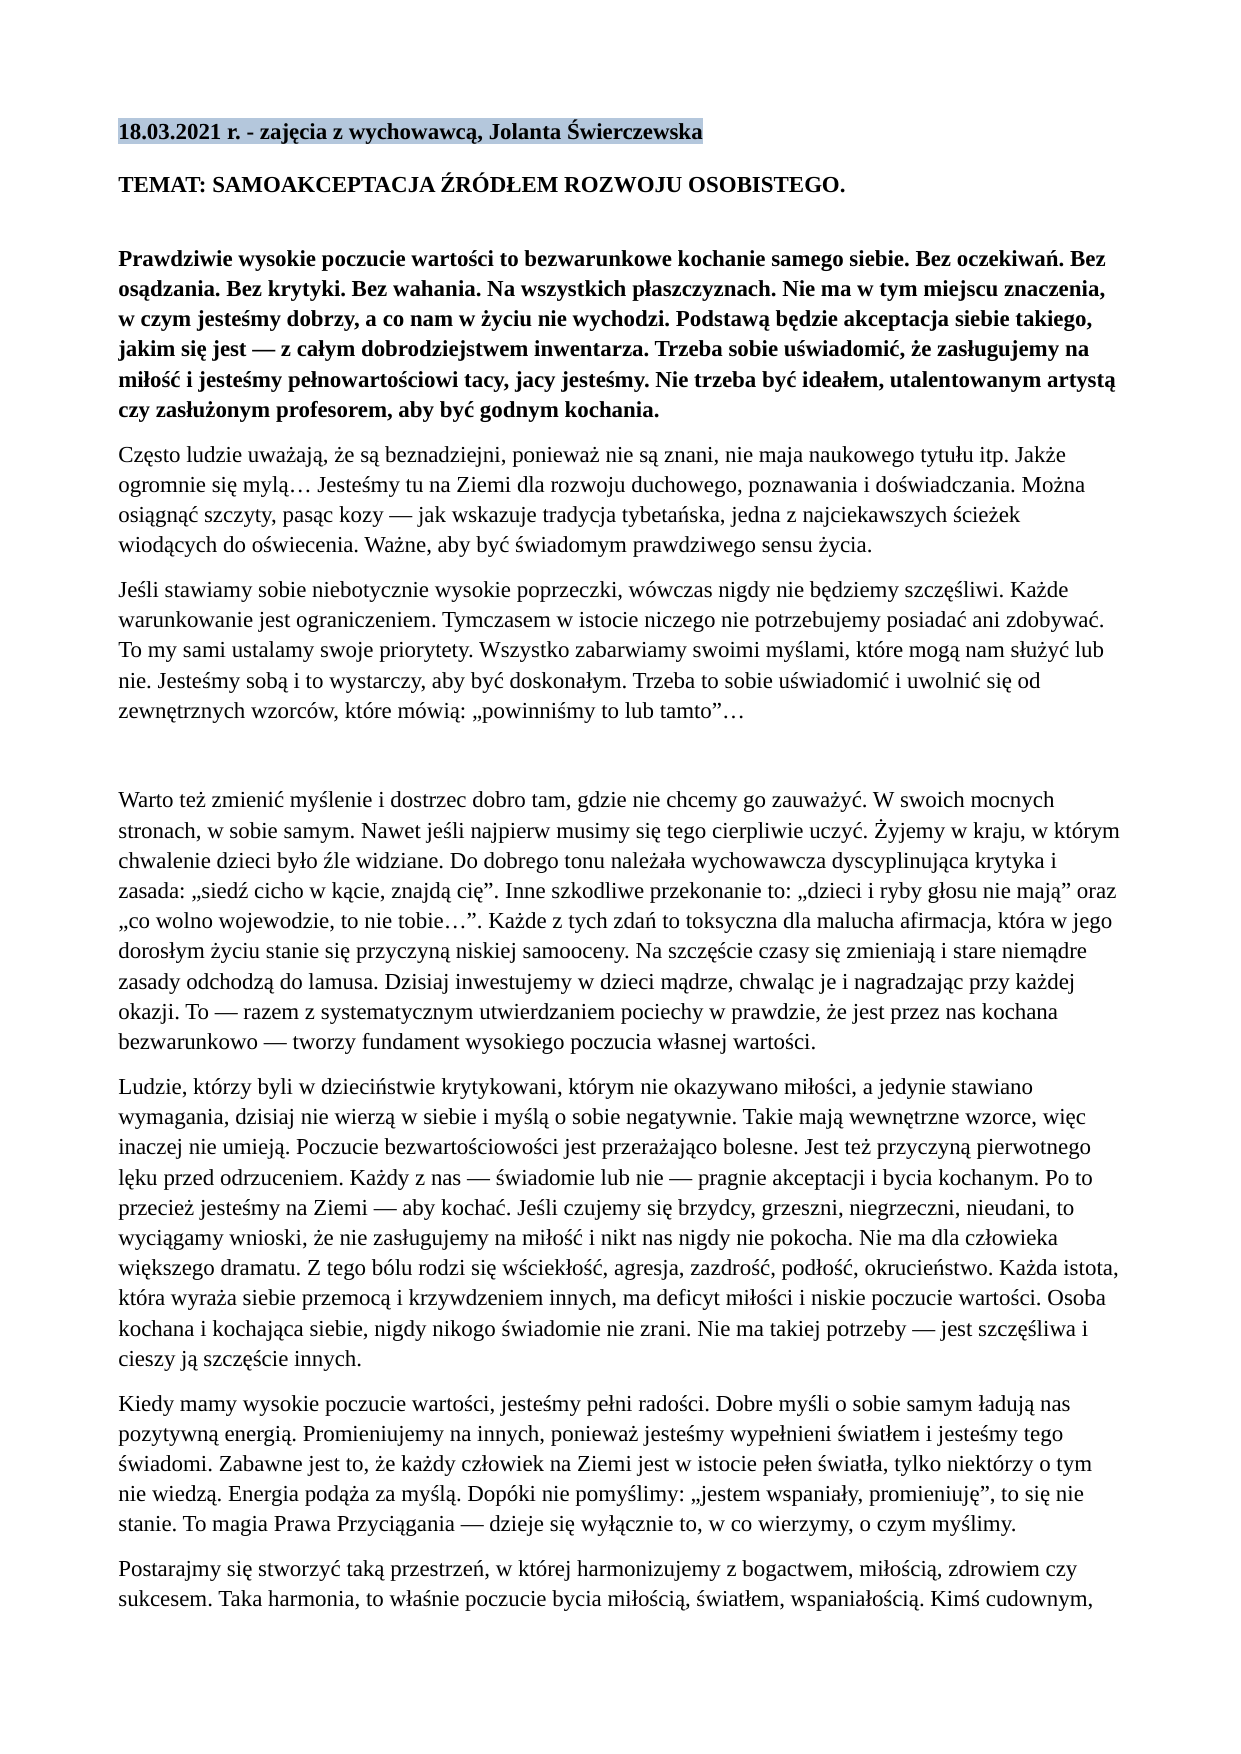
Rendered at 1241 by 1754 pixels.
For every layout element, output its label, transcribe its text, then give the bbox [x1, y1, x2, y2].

text Prawdziwie wysokie poczucie wartości to bezwarunkowe kochanie samego siebie. Bez oczekiwań. Bez osądzania. Bez krytyki. Bez wahania. Na wszystkich płaszczyznach. Nie ma w tym miejscu znaczenia, w czym jesteśmy dobrzy, a co nam w życiu nie wychodzi. Podstawą będzie akceptacja siebie takiego, jakim się jest — z całym dobrodziejstwem inwentarza. Trzeba sobie uświadomić, że zasługujemy na miłość i jesteśmy pełnowartościowi tacy, jacy jesteśmy. Nie trzeba być ideałem, utalentowanym artystą czy zasłużonym profesorem, aby być godnym kochania. [118, 245, 1122, 422]
text Jeśli stawiamy sobie niebotycznie wysokie poprzeczki, wówczas nigdy nie będziemy szczęśliwi. Każde warunkowanie jest ograniczeniem. Tymczasem w istocie niczego nie potrzebujemy posiadać ani zdobywać. To my sami ustalamy swoje priorytety. Wszystko zabarwiamy swoimi myślami, które mogą nam służyć lub nie. Jesteśmy sobą i to wystarczy, aby być doskonałym. Trzeba to sobie uświadomić i uwolnić się od zewnętrznych wzorców, które mówią: „powinniśmy to lub tamto”… [118, 576, 1122, 723]
text Często ludzie uważają, że są beznadziejni, ponieważ nie są znani, nie maja naukowego tytułu itp. Jakże ogromnie się mylą… Jesteśmy tu na Ziemi dla rozwoju duchowego, poznawania i doświadczania. Można osiągnąć szczyty, pasąc kozy — jak wskazuje tradycja tybetańska, jedna z najciekawszych ścieżek wiodących do oświecenia. Ważne, aby być świadomym prawdziwego sensu życia. [118, 441, 1122, 558]
text Kiedy mamy wysokie poczucie wartości, jesteśmy pełni radości. Dobre myśli o sobie samym ładują nas pozytywną energią. Promieniujemy na innych, ponieważ jesteśmy wypełnieni światłem i jesteśmy tego świadomi. Zabawne jest to, że każdy człowiek na Ziemi jest w istocie pełen światła, tylko niektórzy o tym nie wiedzą. Energia podąża za myślą. Dopóki nie pomyślimy: „jestem wspaniały, promieniuję”, to się nie stanie. To magia Prawa Przyciągania — dzieje się wyłącznie to, w co wierzymy, o czym myślimy. [118, 1389, 1122, 1537]
text 18.03.2021 r. - zajęcia z wychowawcą, Jolanta Świerczewska [118, 118, 1122, 144]
text Ludzie, którzy byli w dzieciństwie krytykowani, którym nie okazywano miłości, a jedynie stawiano wymagania, dzisiaj nie wierzą w siebie i myślą o sobie negatywnie. Takie mają wewnętrzne wzorce, więc inaczej nie umieją. Poczucie bezwartościowości jest przerażająco bolesne. Jest też przyczyną pierwotnego lęku przed odrzuceniem. Każdy z nas — świadomie lub nie — pragnie akceptacji i bycia kochanym. Po to przecież jesteśmy na Ziemi — aby kochać. Jeśli czujemy się brzydcy, grzeszni, niegrzeczni, nieudani, to wyciągamy wnioski, że nie zasługujemy na miłość i nikt nas nigdy nie pokocha. Nie ma dla człowieka większego dramatu. Z tego bólu rodzi się wściekłość, agresja, zazdrość, podłość, okrucieństwo. Każda istota, która wyraża siebie przemocą i krzywdzeniem innych, ma deficyt miłości i niskie poczucie wartości. Osoba kochana i kochająca siebie, nigdy nikogo świadomie nie zrani. Nie ma takiej potrzeby — jest szczęśliwa i cieszy ją szczęście innych. [118, 1073, 1122, 1371]
text TEMAT: SAMOAKCEPTACJA ŹRÓDŁEM ROZWOJU OSOBISTEGO. [118, 171, 1122, 197]
text Postarajmy się stworzyć taką przestrzeń, w której harmonizujemy z bogactwem, miłością, zdrowiem czy sukcesem. Taka harmonia, to właśnie poczucie bycia miłością, światłem, wspaniałością. Kimś cudownym, [118, 1555, 1122, 1612]
text Warto też zmienić myślenie i dostrzec dobro tam, gdzie nie chcemy go zauważyć. W swoich mocnych stronach, w sobie samym. Nawet jeśli najpierw musimy się tego cierpliwie uczyć. Żyjemy w kraju, w którym chwalenie dzieci było źle widziane. Do dobrego tonu należała wychowawcza dyscyplinująca krytyka i zasada: „siedź cicho w kącie, znajdą cię”. Inne szkodliwe przekonanie to: „dzieci i ryby głosu nie mają” oraz „co wolno wojewodzie, to nie tobie…”. Każde z tych zdań to toksyczna dla malucha afirmacja, która w jego dorosłym życiu stanie się przyczyną niskiej samooceny. Na szczęście czasy się zmieniają i stare niemądre zasady odchodzą do lamusa. Dzisiaj inwestujemy w dzieci mądrze, chwaląc je i nagradzając przy każdej okazji. To — razem z systematycznym utwierdzaniem pociechy w prawdzie, że jest przez nas kochana bezwarunkowo — tworzy fundament wysokiego poczucia własnej wartości. [118, 786, 1122, 1054]
